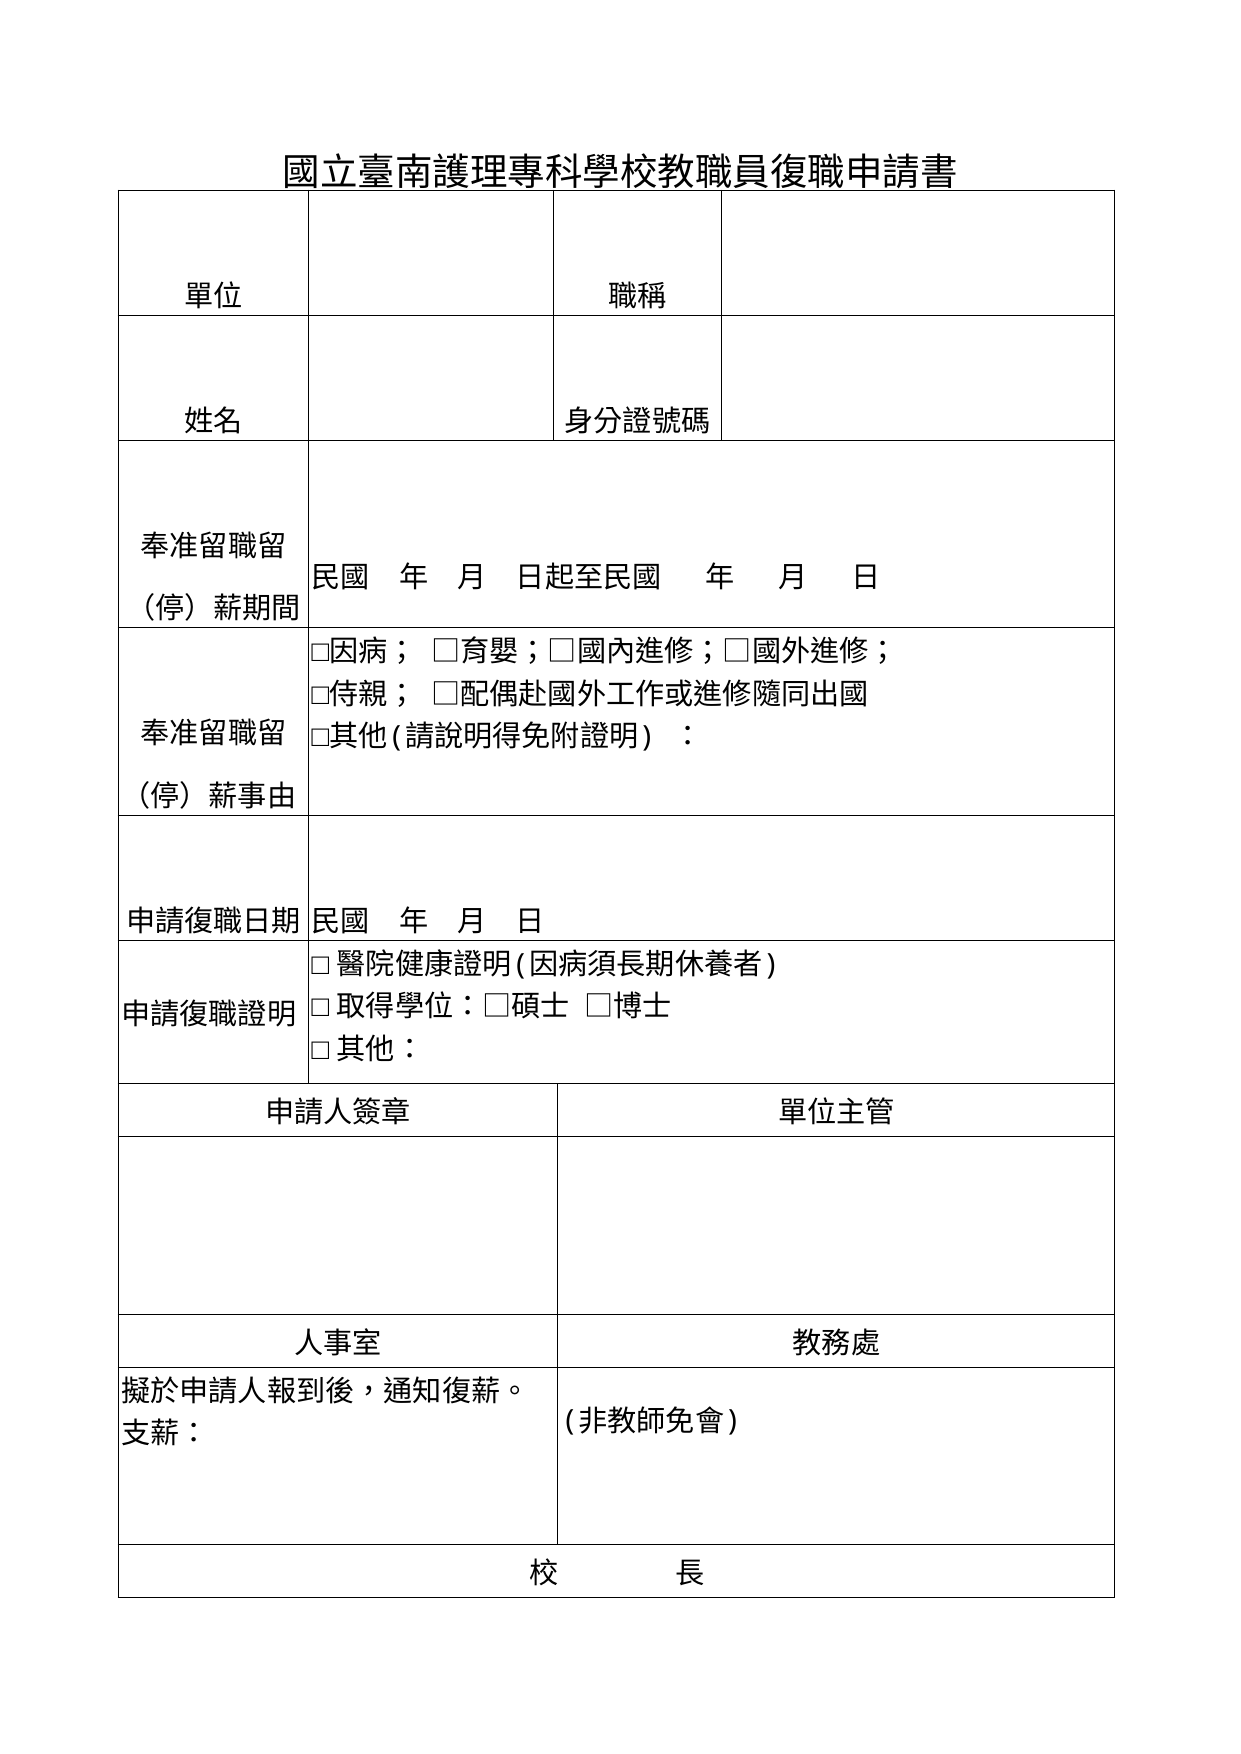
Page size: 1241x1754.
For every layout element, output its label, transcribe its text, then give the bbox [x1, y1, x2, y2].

table_cell (非教師免會) [558, 1368, 1114, 1544]
table_cell 申請復職日期 [119, 816, 308, 939]
table_cell [309, 316, 553, 439]
table_cell 身分證號碼 [554, 316, 721, 439]
table_cell 單位主管 [558, 1084, 1114, 1136]
text 國立臺南護理專科學校教職員復職申請書 [118, 127, 1122, 189]
table_cell [722, 316, 1114, 439]
table_cell 姓名 [119, 316, 308, 439]
table_cell 人事室 [119, 1315, 557, 1367]
table_cell 校 長 [119, 1545, 1114, 1597]
table_cell 擬於申請人報到後，通知復薪。 支薪： [119, 1368, 557, 1544]
table_header [722, 191, 1114, 314]
table_cell [558, 1137, 1114, 1313]
table_cell 民國 年 月 日 [309, 816, 1114, 939]
table_cell 奉准留職留（停）薪期間 [119, 441, 308, 627]
table_cell □因病； □育嬰；□國內進修；□國外進修； □侍親； □配偶赴國外工作或進修隨同出國 □其他(請說明得免附證明) ： [309, 628, 1114, 814]
table_header 職稱 [554, 191, 721, 314]
table_cell 年 月 日填 [119, 1137, 557, 1313]
table_cell 申請復職證明 [119, 941, 308, 1083]
table_cell 民國 年 月 日起至民國 年 月 日 [309, 441, 1114, 627]
table_cell 申請人簽章 [119, 1084, 557, 1136]
table_header 單位 [119, 191, 308, 314]
table_cell 奉准留職留 （停）薪事由 [119, 628, 308, 814]
table_header [309, 191, 553, 314]
table_cell 教務處 [558, 1315, 1114, 1367]
table_cell 醫院健康證明(因病須長期休養者) 取得學位：□碩士 □博士 其他： [309, 941, 1114, 1083]
